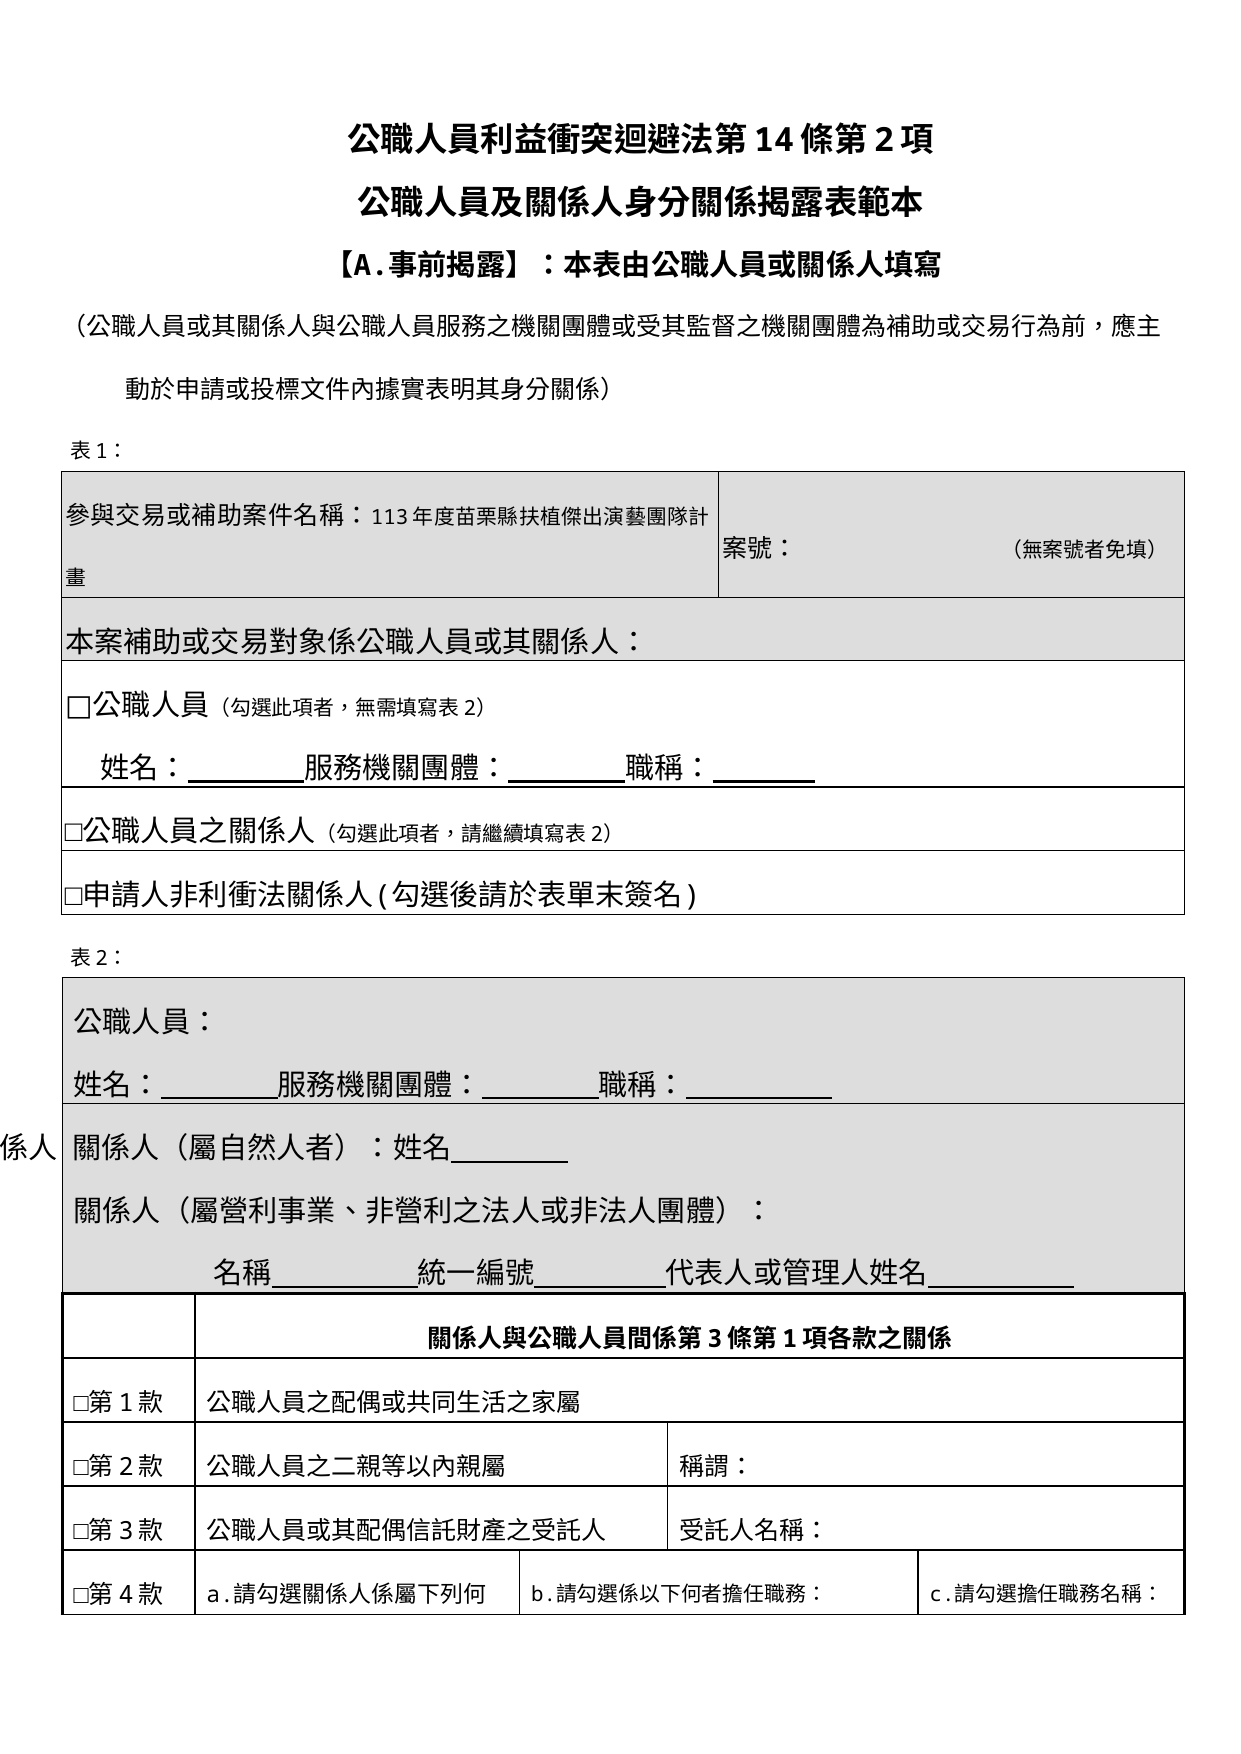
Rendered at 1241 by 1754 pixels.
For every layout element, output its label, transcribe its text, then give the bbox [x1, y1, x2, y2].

table_header 案號： （無案號者免填） [719, 472, 1184, 597]
table_header 參與交易或補助案件名稱：113年度苗栗縣扶植傑出演藝團隊計畫 [62, 472, 718, 597]
table_cell b.請勾選係以下何者擔任職務： [520, 1551, 917, 1613]
table_cell □第1款 [64, 1359, 194, 1421]
table_cell [64, 1295, 194, 1357]
table_cell □申請人非利衝法關係人(勾選後請於表單末簽名) [62, 851, 1184, 913]
table_cell 受託人名稱： [668, 1487, 1183, 1549]
text 公職人員及關係人身分關係揭露表範本 [33, 158, 1240, 221]
text 表1： [33, 408, 1189, 471]
table_cell c.請勾選擔任職務名稱： [919, 1551, 1183, 1613]
table_cell □第4款 [64, 1551, 194, 1613]
table_cell □第3款 [64, 1487, 194, 1549]
table_cell 關係人 關係人（屬自然人者）：姓名 關係人（屬營利事業、非營利之法人或非法人團體）： 名稱 統一編號 代表人或管理人姓名 [63, 1104, 1184, 1292]
table_cell □公職人員（勾選此項者，無需填寫表2） 姓名： 服務機關團體： 職稱： [62, 661, 1184, 786]
table_cell 公職人員之配偶或共同生活之家屬 [196, 1359, 1183, 1421]
table_cell 公職人員或其配偶信託財產之受託人 [196, 1487, 667, 1549]
table_cell □第2款 [64, 1423, 194, 1485]
table_cell 公職人員之二親等以內親屬 [196, 1423, 667, 1485]
table_header 公職人員： 姓名： 服務機關團體： 職稱： [63, 978, 1184, 1103]
table_cell 本案補助或交易對象係公職人員或其關係人： [62, 598, 1184, 660]
table_cell □公職人員之關係人（勾選此項者，請繼續填寫表2） [62, 788, 1184, 850]
table_cell 關係人與公職人員間係第3條第1項各款之關係 [196, 1295, 1183, 1357]
text 【A.事前揭露】：本表由公職人員或關係人填寫 [33, 221, 1234, 283]
text 公職人員利益衝突迴避法第14條第2項 [33, 96, 1240, 158]
table_cell a.請勾選關係人係屬下列何 [196, 1551, 519, 1613]
text （公職人員或其關係人與公職人員服務之機關團體或受其監督之機關團體為補助或交易行為前，應主動於申請或投標文件內據實表明其身分關係） [61, 283, 1184, 408]
table_cell 稱謂： [668, 1423, 1183, 1485]
text 表2： [33, 914, 1110, 977]
